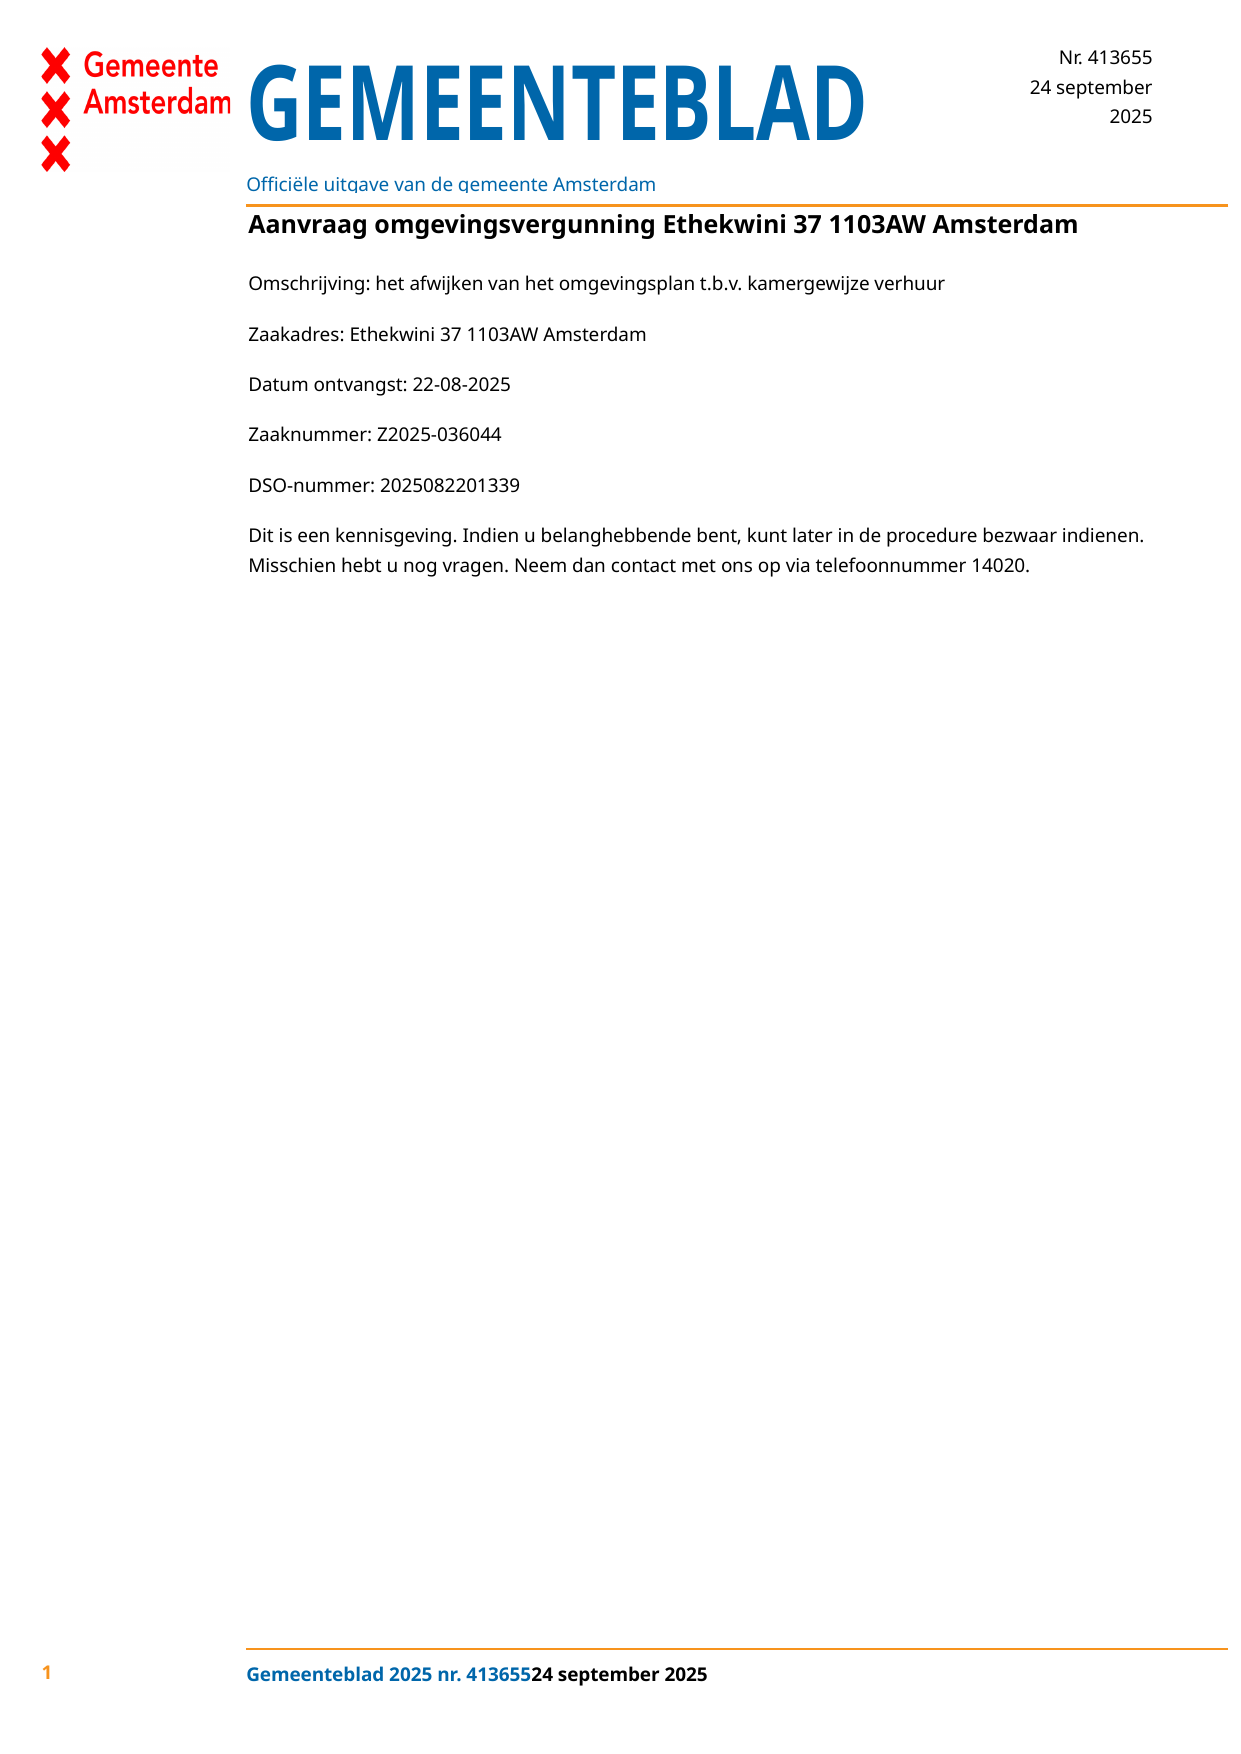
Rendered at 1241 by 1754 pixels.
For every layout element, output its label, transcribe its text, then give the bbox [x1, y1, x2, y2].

text Dit is een kennisgeving. Indien u belanghebbende bent, kunt later in de procedure bezwaar indienen. Misschien hebt u nog vragen. Neem dan contact met ons op via telefoonnummer 14020. [248, 522, 1152, 578]
picture [41, 47, 231, 172]
text Aanvraag omgevingsvergunning Ethekwini 37 1103AW Amsterdam [248, 207, 1152, 241]
text Zaakadres: Ethekwini 37 1103AW Amsterdam [248, 321, 1152, 346]
text Omschrijving: het afwijken van het omgevingsplan t.b.v. kamergewijze verhuur [248, 270, 1152, 296]
text Zaaknummer: Z2025-036044 [248, 422, 1152, 447]
text DSO-nummer: 2025082201339 [248, 472, 1152, 498]
text Datum ontvangst: 22-08-2025 [248, 371, 1152, 397]
